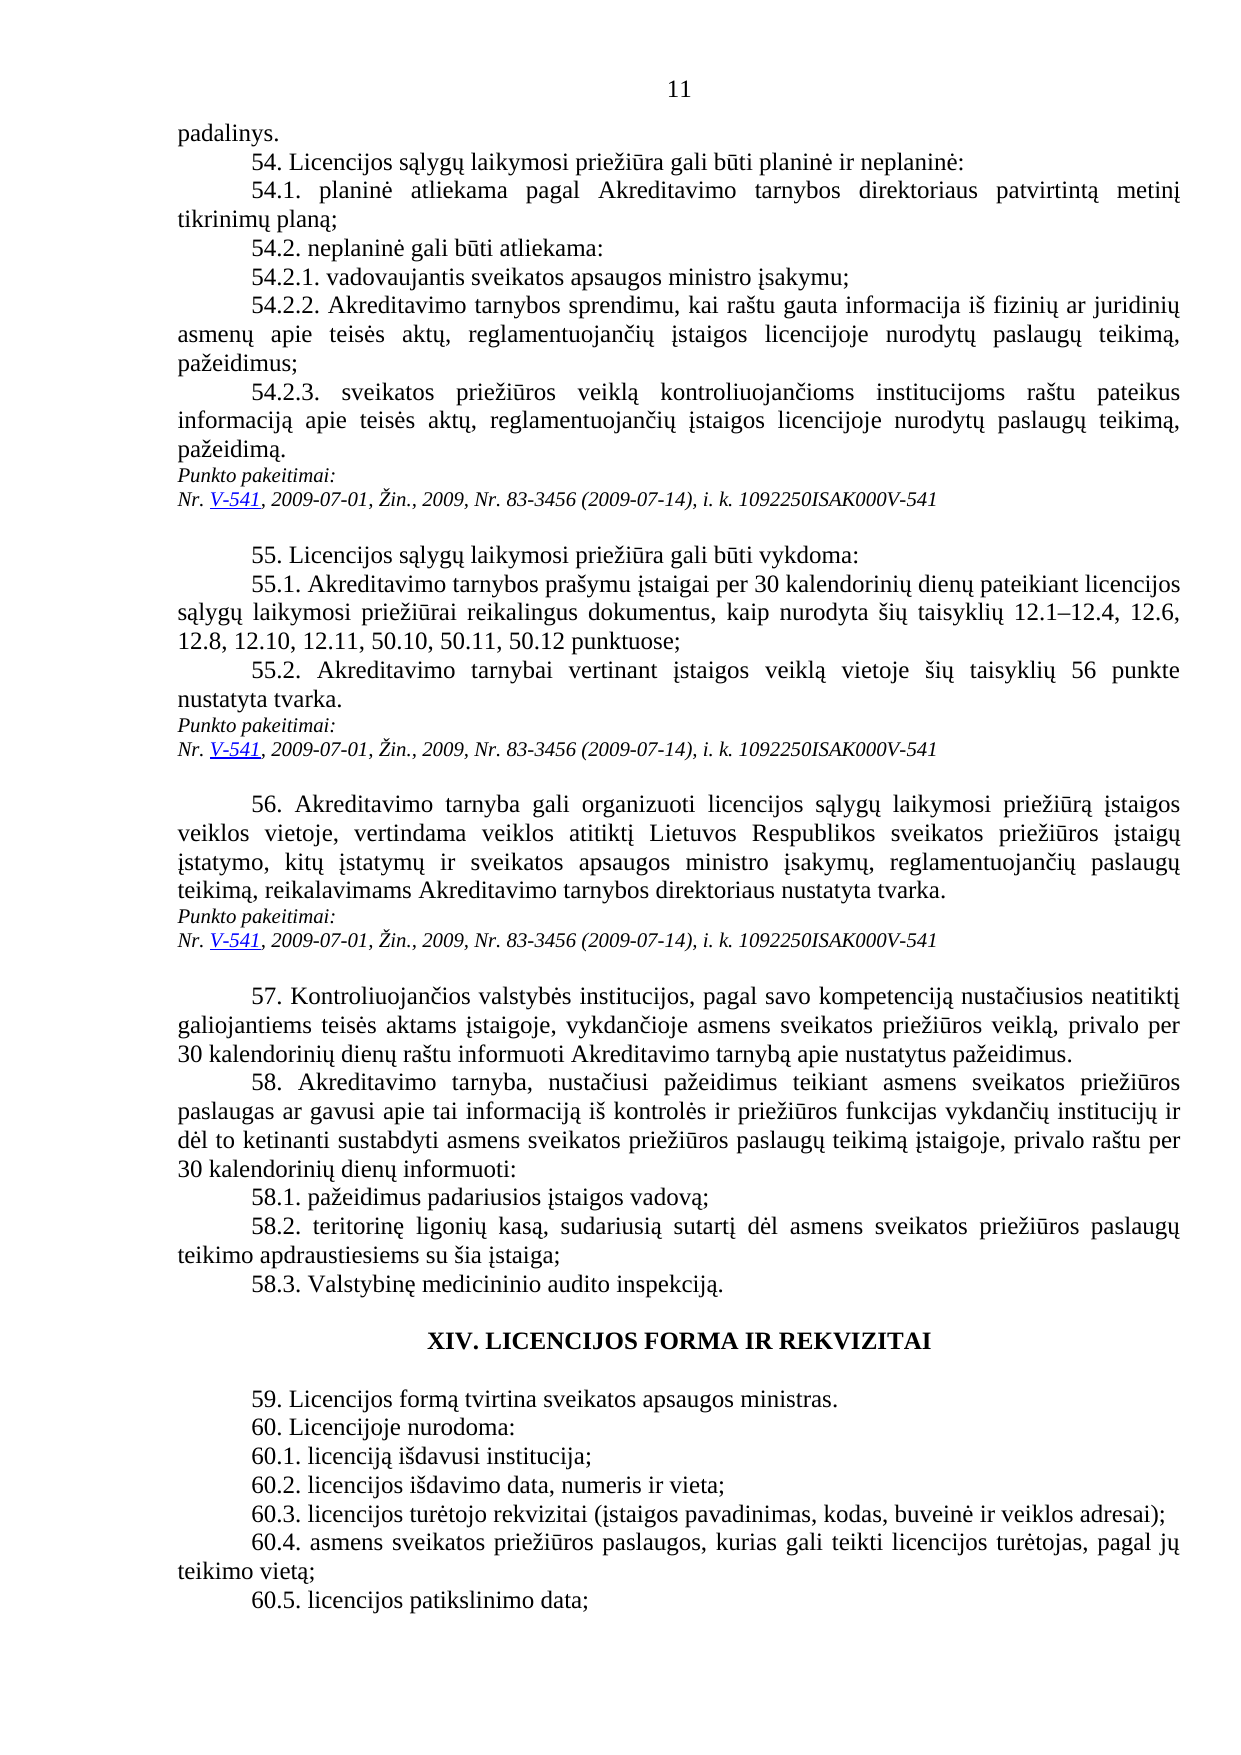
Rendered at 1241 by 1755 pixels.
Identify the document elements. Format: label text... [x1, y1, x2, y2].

text 60.3. licencijos turėtojo rekvizitai (įstaigos pavadinimas, kodas, buveinė ir veiklos adresai); [177, 1499, 1181, 1527]
text 55.2. Akreditavimo tarnybai vertinant įstaigos veiklą vietoje šių taisyklių 56 punkte nustatyta tvarka. [177, 655, 1181, 712]
text Nr. V-541, 2009-07-01, Žin., 2009, Nr. 83-3456 (2009-07-14), i. k. 1092250ISAK000V-541 [177, 737, 1181, 761]
text 54.2.1. vadovaujantis sveikatos apsaugos ministro įsakymu; [177, 262, 1181, 291]
text 58.2. teritorinę ligonių kasą, sudariusią sutartį dėl asmens sveikatos priežiūros paslaugų teikimo apdraustiesiems su šia įstaiga; [177, 1211, 1181, 1269]
text 58.1. pažeidimus padariusios įstaigos vadovą; [177, 1182, 1181, 1211]
text Nr. V-541, 2009-07-01, Žin., 2009, Nr. 83-3456 (2009-07-14), i. k. 1092250ISAK000V-541 [177, 487, 1181, 511]
text 56. Akreditavimo tarnyba gali organizuoti licencijos sąlygų laikymosi priežiūrą įstaigos veiklos vietoje, vertindama veiklos atitiktį Lietuvos Respublikos sveikatos priežiūros įstaigų įstatymo, kitų įstatymų ir sveikatos apsaugos ministro įsakymų, reglamentuojančių paslaugų teikimą, reikalavimams Akreditavimo tarnybos direktoriaus nustatyta tvarka. [177, 789, 1181, 904]
text padalinys. [177, 118, 1181, 147]
text 54.2.2. Akreditavimo tarnybos sprendimu, kai raštu gauta informacija iš fizinių ar juridinių asmenų apie teisės aktų, reglamentuojančių įstaigos licencijoje nurodytų paslaugų teikimą, pažeidimus; [177, 291, 1181, 377]
text 57. Kontroliuojančios valstybės institucijos, pagal savo kompetenciją nustačiusios neatitiktį galiojantiems teisės aktams įstaigoje, vykdančioje asmens sveikatos priežiūros veiklą, privalo per 30 kalendorinių dienų raštu informuoti Akreditavimo tarnybą apie nustatytus pažeidimus. [177, 981, 1181, 1067]
text 58. Akreditavimo tarnyba, nustačiusi pažeidimus teikiant asmens sveikatos priežiūros paslaugas ar gavusi apie tai informaciją iš kontrolės ir priežiūros funkcijas vykdančių institucijų ir dėl to ketinanti sustabdyti asmens sveikatos priežiūros paslaugų teikimą įstaigoje, privalo raštu per 30 kalendorinių dienų informuoti: [177, 1067, 1181, 1182]
text Punkto pakeitimai: [177, 463, 1181, 487]
text 60.2. licencijos išdavimo data, numeris ir vieta; [177, 1470, 1181, 1499]
text 55.1. Akreditavimo tarnybos prašymu įstaigai per 30 kalendorinių dienų pateikiant licencijos sąlygų laikymosi priežiūrai reikalingus dokumentus, kaip nurodyta šių taisyklių 12.1–12.4, 12.6, 12.8, 12.10, 12.11, 50.10, 50.11, 50.12 punktuose; [177, 569, 1181, 655]
text Nr. V-541, 2009-07-01, Žin., 2009, Nr. 83-3456 (2009-07-14), i. k. 1092250ISAK000V-541 [177, 928, 1181, 952]
text 54.1. planinė atliekama pagal Akreditavimo tarnybos direktoriaus patvirtintą metinį tikrinimų planą; [177, 176, 1181, 233]
text 60.1. licenciją išdavusi institucija; [177, 1441, 1181, 1470]
text Punkto pakeitimai: [177, 712, 1181, 737]
text 54.2.3. sveikatos priežiūros veiklą kontroliuojančioms institucijoms raštu pateikus informaciją apie teisės aktų, reglamentuojančių įstaigos licencijoje nurodytų paslaugų teikimą, pažeidimą. [177, 377, 1181, 463]
text 58.3. Valstybinę medicininio audito inspekciją. [177, 1269, 1181, 1297]
text 55. Licencijos sąlygų laikymosi priežiūra gali būti vykdoma: [177, 540, 1181, 569]
text 59. Licencijos formą tvirtina sveikatos apsaugos ministras. [177, 1384, 1181, 1412]
text XIV. LICENCIJOS FORMA IR REKVIZITAI [177, 1326, 1181, 1355]
text 60.5. licencijos patikslinimo data; [177, 1585, 1181, 1614]
text 54.2. neplaninė gali būti atliekama: [177, 233, 1181, 262]
text 60.4. asmens sveikatos priežiūros paslaugos, kurias gali teikti licencijos turėtojas, pagal jų teikimo vietą; [177, 1527, 1181, 1585]
text Punkto pakeitimai: [177, 904, 1181, 928]
text 54. Licencijos sąlygų laikymosi priežiūra gali būti planinė ir neplaninė: [177, 147, 1181, 176]
text 60. Licencijoje nurodoma: [177, 1412, 1181, 1441]
